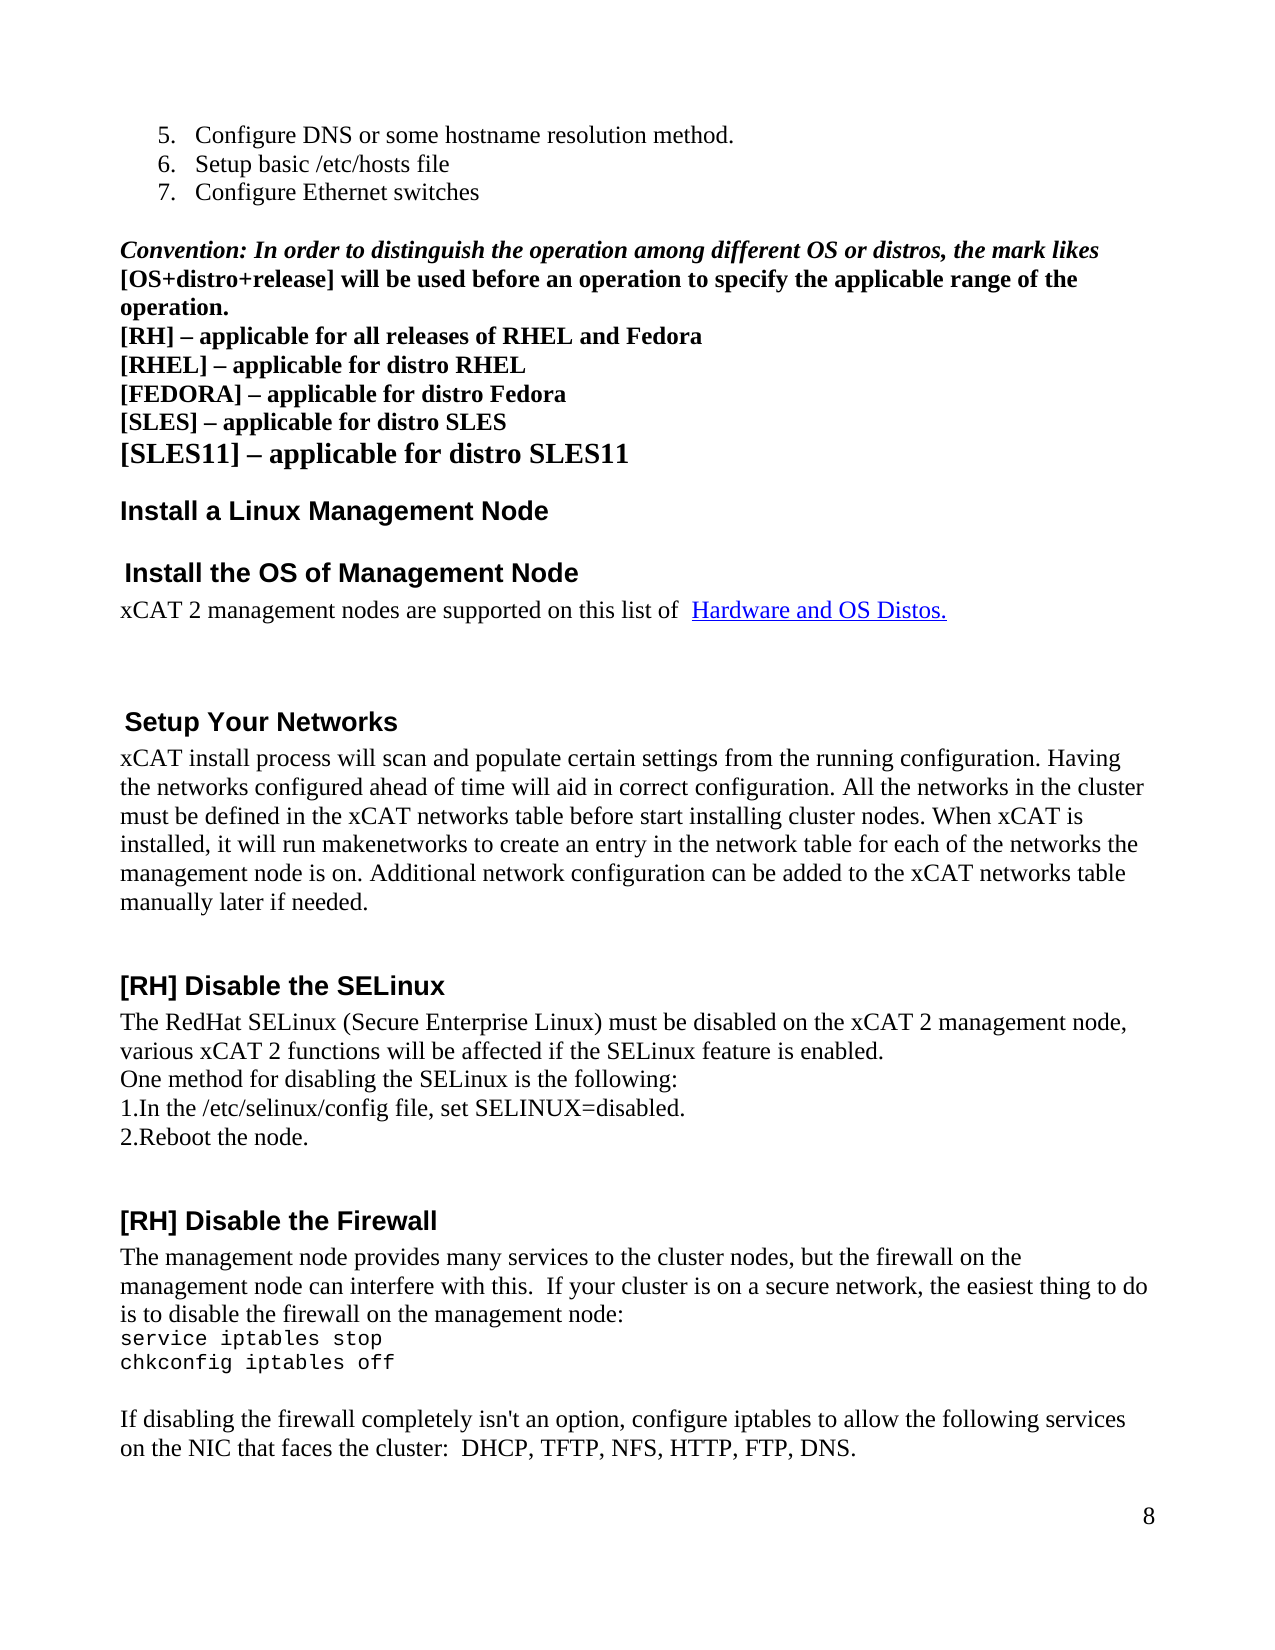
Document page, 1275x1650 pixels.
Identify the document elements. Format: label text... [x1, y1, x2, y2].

text [SLES11] – applicable for distro SLES11 [120, 436, 1155, 470]
text If disabling the firewall completely isn't an option, configure iptables to allow the following services on the NIC that faces the cluster: DHCP, TFTP, NFS, HTTP, FTP, DNS. [120, 1404, 1155, 1462]
text xCAT install process will scan and populate certain settings from the running configuration. Having the networks configured ahead of time will aid in correct configuration. All the networks in the cluster must be defined in the xCAT networks table before start installing cluster nodes. When xCAT is installed, it will run makenetworks to create an entry in the network table for each of the networks the management node is on. Additional network configuration can be added to the xCAT networks table manually later if needed. [120, 743, 1155, 916]
list Reboot the node. [120, 1122, 1155, 1151]
text [RH] – applicable for all releases of RHEL and Fedora [120, 321, 1155, 350]
subtitle Install a Linux Management Node [120, 495, 1155, 526]
list Configure Ethernet switches [157, 177, 1155, 206]
text One method for disabling the SELinux is the following: [120, 1064, 1155, 1093]
subtitle [RH] Disable the SELinux [120, 969, 1155, 1001]
list Configure DNS or some hostname resolution method. [157, 120, 1155, 149]
subtitle [RH] Disable the Firewall [120, 1204, 1155, 1236]
text [RHEL] – applicable for distro RHEL [120, 350, 1155, 379]
text The RedHat SELinux (Secure Enterprise Linux) must be disabled on the xCAT 2 management node, various xCAT 2 functions will be affected if the SELinux feature is enabled. [120, 1007, 1155, 1064]
text chkconfig iptables off [120, 1352, 1155, 1376]
text [FEDORA] – applicable for distro Fedora [120, 379, 1155, 407]
subtitle Install the OS of Management Node [124, 557, 1155, 588]
list Setup basic /etc/hosts file [157, 149, 1155, 177]
list In the /etc/selinux/config file, set SELINUX=disabled. [120, 1093, 1155, 1122]
text Convention: In order to distinguish the operation among different OS or distros, the mark likes [OS+distro+release] will be used before an operation to specify the applicable range of the operation. [120, 235, 1155, 321]
text xCAT 2 management nodes are supported on this list of Hardware and OS Distos. [120, 595, 1155, 623]
text [SLES] – applicable for distro SLES [120, 407, 1155, 436]
text service iptables stop [120, 1328, 1155, 1352]
text The management node provides many services to the cluster nodes, but the firewall on the management node can interfere with this. If your cluster is on a secure network, the easiest thing to do is to disable the firewall on the management node: [120, 1242, 1155, 1328]
subtitle Setup Your Networks [124, 706, 1155, 737]
